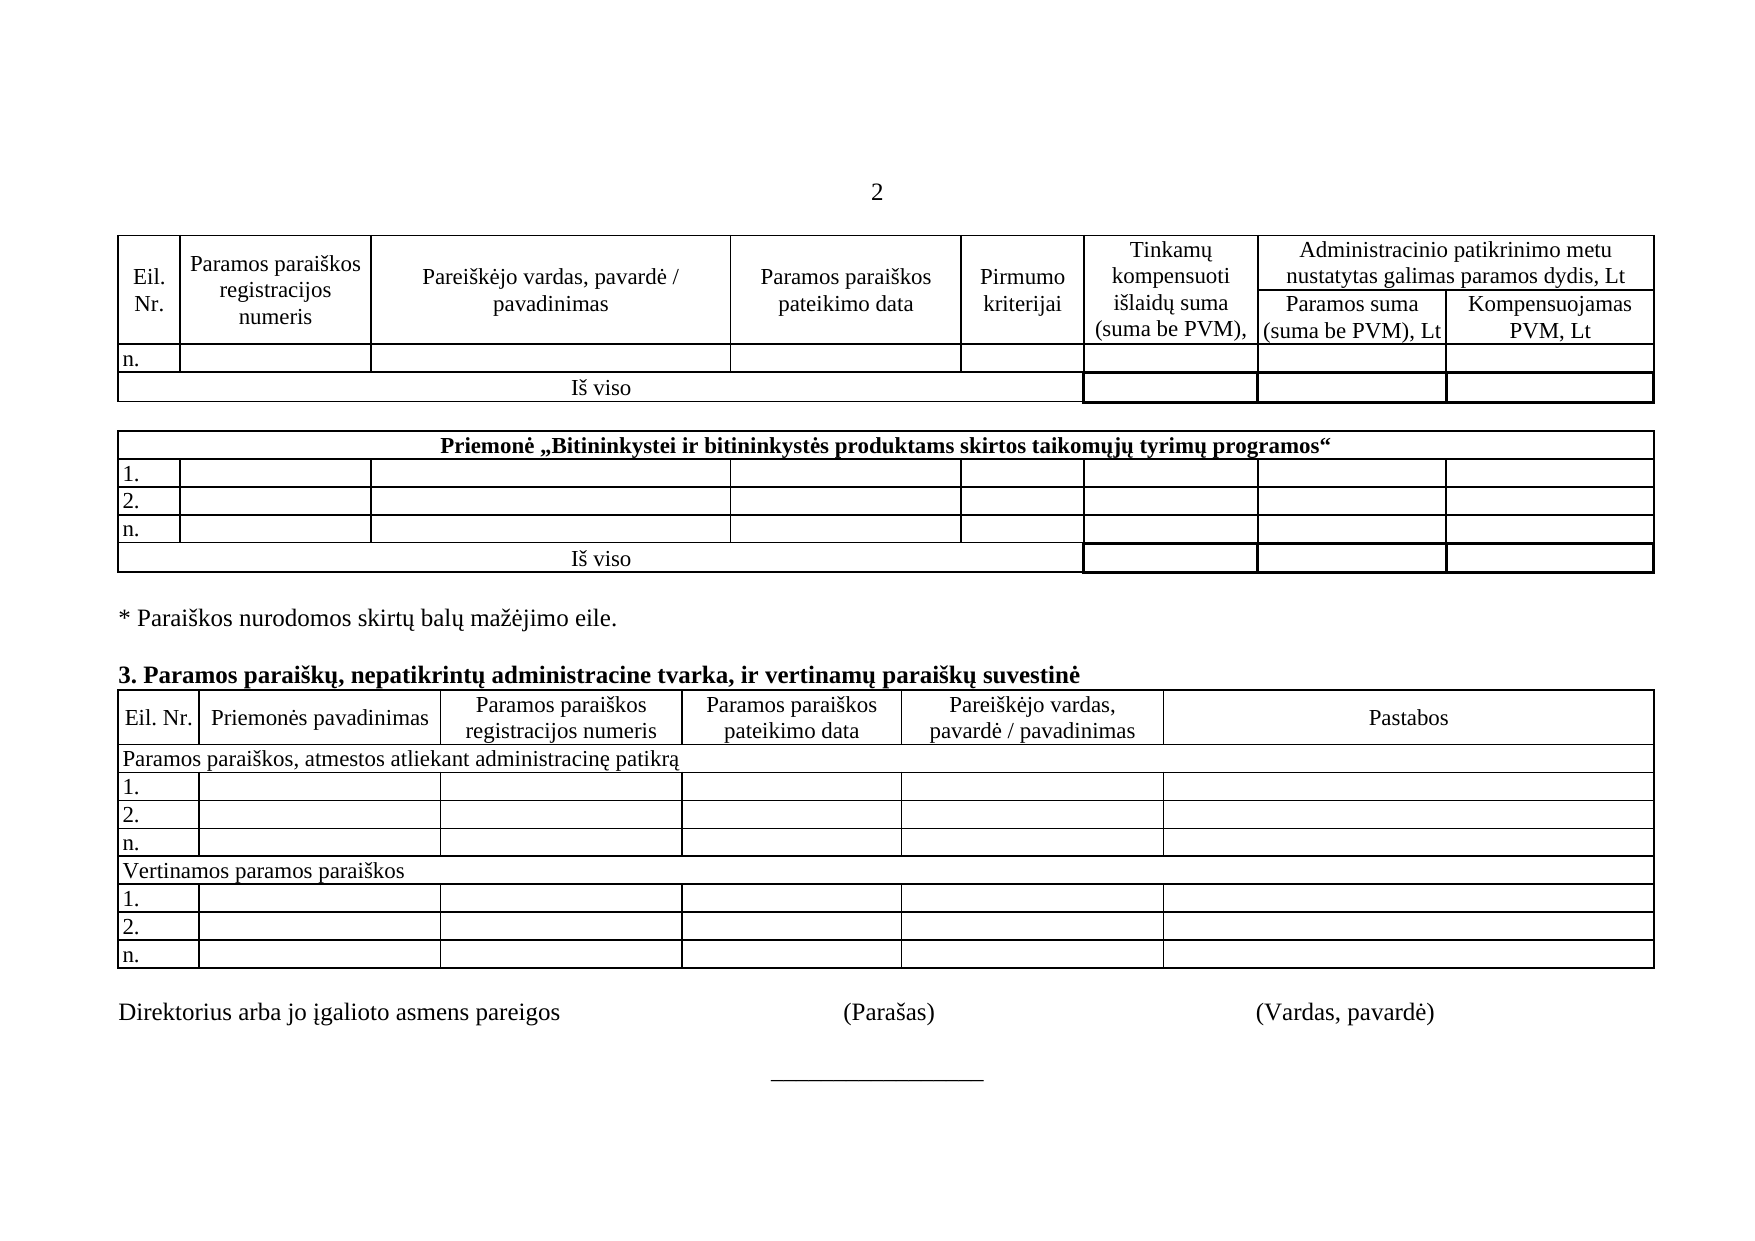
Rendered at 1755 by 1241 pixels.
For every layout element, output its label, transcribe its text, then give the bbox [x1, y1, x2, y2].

text * Paraiškos nurodomos skirtų balų mažėjimo eile. [118, 603, 1636, 632]
table_cell Iš viso [119, 373, 1082, 401]
table_cell [731, 488, 735, 514]
text 3. Paramos paraiškų, nepatikrintų administracine tvarka, ir vertinamų paraiškų suvestinė [118, 661, 1636, 689]
table_cell [1649, 885, 1653, 911]
table_cell [731, 345, 735, 371]
table_header Eil. Nr. [119, 236, 179, 343]
table_cell [731, 516, 735, 542]
table_cell [436, 829, 440, 855]
table_cell [441, 801, 445, 827]
table_cell [1649, 941, 1653, 967]
table_cell [902, 773, 906, 799]
table_cell [1649, 488, 1653, 514]
table_cell [1649, 460, 1653, 486]
table_cell [726, 460, 730, 486]
table_cell [902, 885, 906, 911]
table_cell [726, 488, 730, 514]
table_cell [1079, 460, 1083, 486]
table_cell [1159, 885, 1163, 911]
table_cell [897, 829, 901, 855]
table_header Eil. Nr. [119, 691, 198, 744]
table_cell [1649, 345, 1653, 371]
table_cell [902, 941, 906, 967]
text _________________ [118, 1055, 1636, 1083]
table_cell [897, 913, 901, 939]
table_cell [726, 345, 730, 371]
table_cell [436, 913, 440, 939]
table_header Paramos paraiškos pateikimo data [731, 236, 960, 343]
table_cell [436, 773, 440, 799]
table_cell [441, 913, 445, 939]
table_header Priemonės pavadinimas [200, 691, 440, 744]
table_cell [1649, 773, 1653, 799]
table_cell [441, 829, 445, 855]
table_cell [902, 801, 906, 827]
table_cell [436, 801, 440, 827]
text Direktorius arba jo įgalioto asmens pareigos (Parašas) (Vardas, pavardė) [118, 997, 1636, 1026]
table_cell [1649, 404, 1654, 430]
table_cell [1079, 516, 1083, 542]
table_cell [1079, 345, 1083, 371]
table_cell [897, 941, 901, 967]
table_header Pareiškėjo vardas, pavardė / pavadinimas [372, 236, 730, 343]
table_cell [1649, 516, 1653, 542]
table_cell [1159, 801, 1163, 827]
table_cell [1159, 913, 1163, 939]
table_header Paramos paraiškos registracijos numeris [181, 236, 370, 343]
table_cell [897, 773, 901, 799]
table_cell [436, 885, 440, 911]
table_cell [1649, 829, 1653, 855]
table_cell [902, 913, 906, 939]
table_cell [726, 516, 730, 542]
table_cell Iš viso [119, 543, 1082, 571]
table_cell [118, 402, 1082, 430]
table_cell [1649, 913, 1653, 939]
table_cell [897, 801, 901, 827]
table_header Pastabos [1164, 691, 1653, 744]
table_cell [1649, 801, 1653, 827]
table_cell [897, 885, 901, 911]
table_cell [902, 829, 906, 855]
table_cell [1079, 488, 1083, 514]
table_cell [436, 941, 440, 967]
table_cell [1159, 941, 1163, 967]
table_cell [441, 773, 445, 799]
table_cell [441, 885, 445, 911]
table_cell [731, 460, 735, 486]
table_cell [441, 941, 445, 967]
table_cell [1159, 829, 1163, 855]
table_cell [1159, 773, 1163, 799]
table_header Pirmumo kriterijai [962, 236, 1083, 343]
